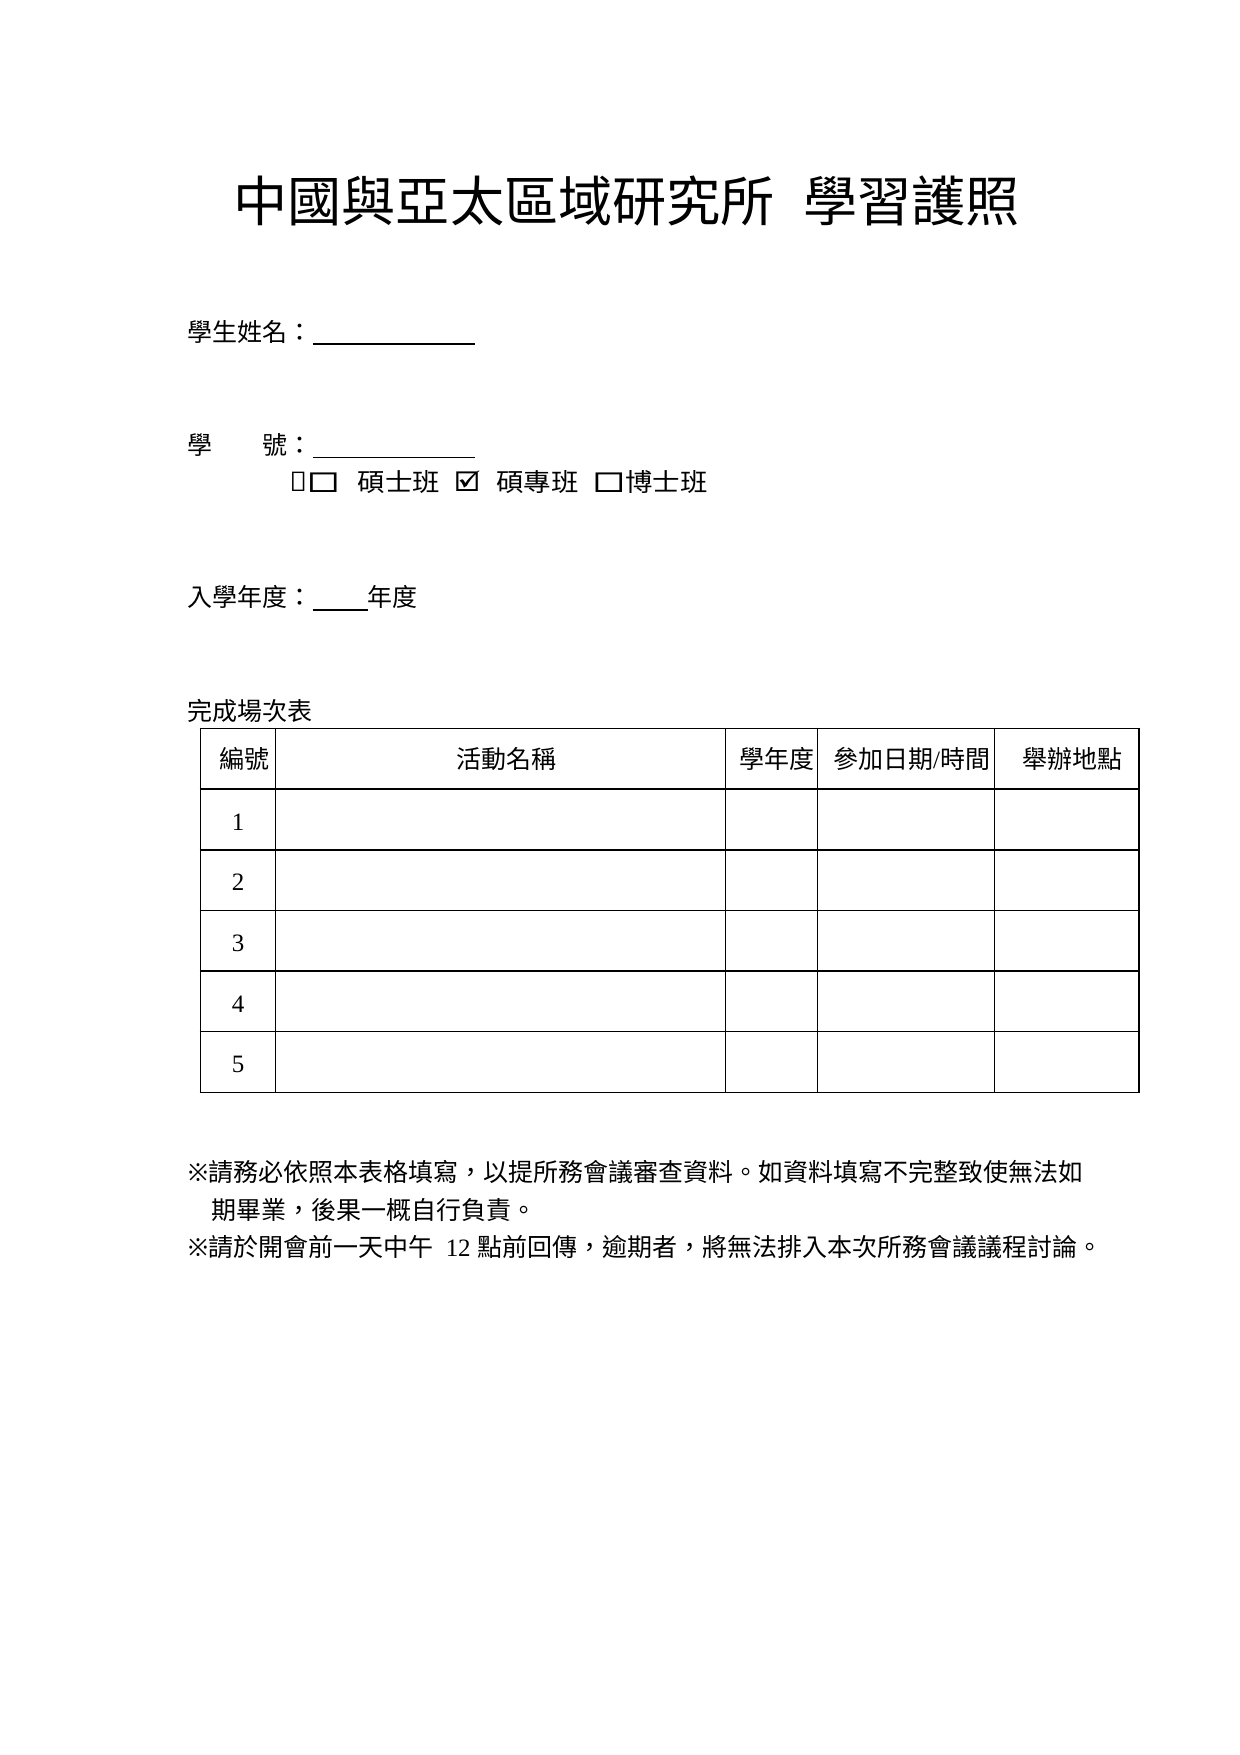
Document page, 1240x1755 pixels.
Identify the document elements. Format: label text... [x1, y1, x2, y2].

table_cell [726, 1032, 817, 1091]
text ※請於開會前一天中午 12 點前回傳，逾期者，將無法排入本次所務會議議程討論。 [188, 1227, 1100, 1264]
text 學生姓名： [188, 273, 669, 348]
table_cell 3 [201, 911, 275, 970]
table_cell 5 [201, 1032, 275, 1091]
table_cell [726, 972, 817, 1031]
table_cell [276, 911, 725, 970]
table_header 參加日期/時間 [818, 729, 994, 788]
table_cell [818, 1032, 994, 1091]
table_cell [818, 790, 994, 849]
text ※請務必依照本表格填寫，以提所務會議審查資料。如資料填寫不完整致使無法如期畢業，後果一概自行負責。 [188, 1152, 1100, 1227]
table_cell 4 [201, 972, 275, 1031]
table_header 舉辦地點 [995, 729, 1138, 788]
table_cell [276, 851, 725, 909]
table_cell [818, 972, 994, 1031]
table_cell [995, 851, 1138, 909]
table_cell 2 [201, 851, 275, 909]
text  碩士班  碩專班 博士班 [188, 462, 1100, 501]
table_cell [995, 790, 1138, 849]
table_cell 1 [201, 790, 275, 849]
table_cell [726, 911, 817, 970]
table_cell [276, 790, 725, 849]
table_cell [995, 911, 1138, 970]
text 中國與亞太區域研究所 學習護照 [233, 167, 1100, 235]
text 完成場次表 [188, 653, 669, 728]
table_cell [726, 790, 817, 849]
table_header 編號 [201, 729, 275, 788]
table_header 學年度 [726, 729, 817, 788]
table_cell [276, 1032, 725, 1091]
table_cell [818, 851, 994, 909]
table_cell [726, 851, 817, 909]
table_cell [995, 1032, 1138, 1091]
text 學 號： [188, 387, 669, 462]
table_cell [818, 911, 994, 970]
table_cell [995, 972, 1138, 1031]
table_cell [276, 972, 725, 1031]
text 入學年度： 年度 [188, 539, 669, 614]
table_header 活動名稱 [276, 729, 725, 788]
